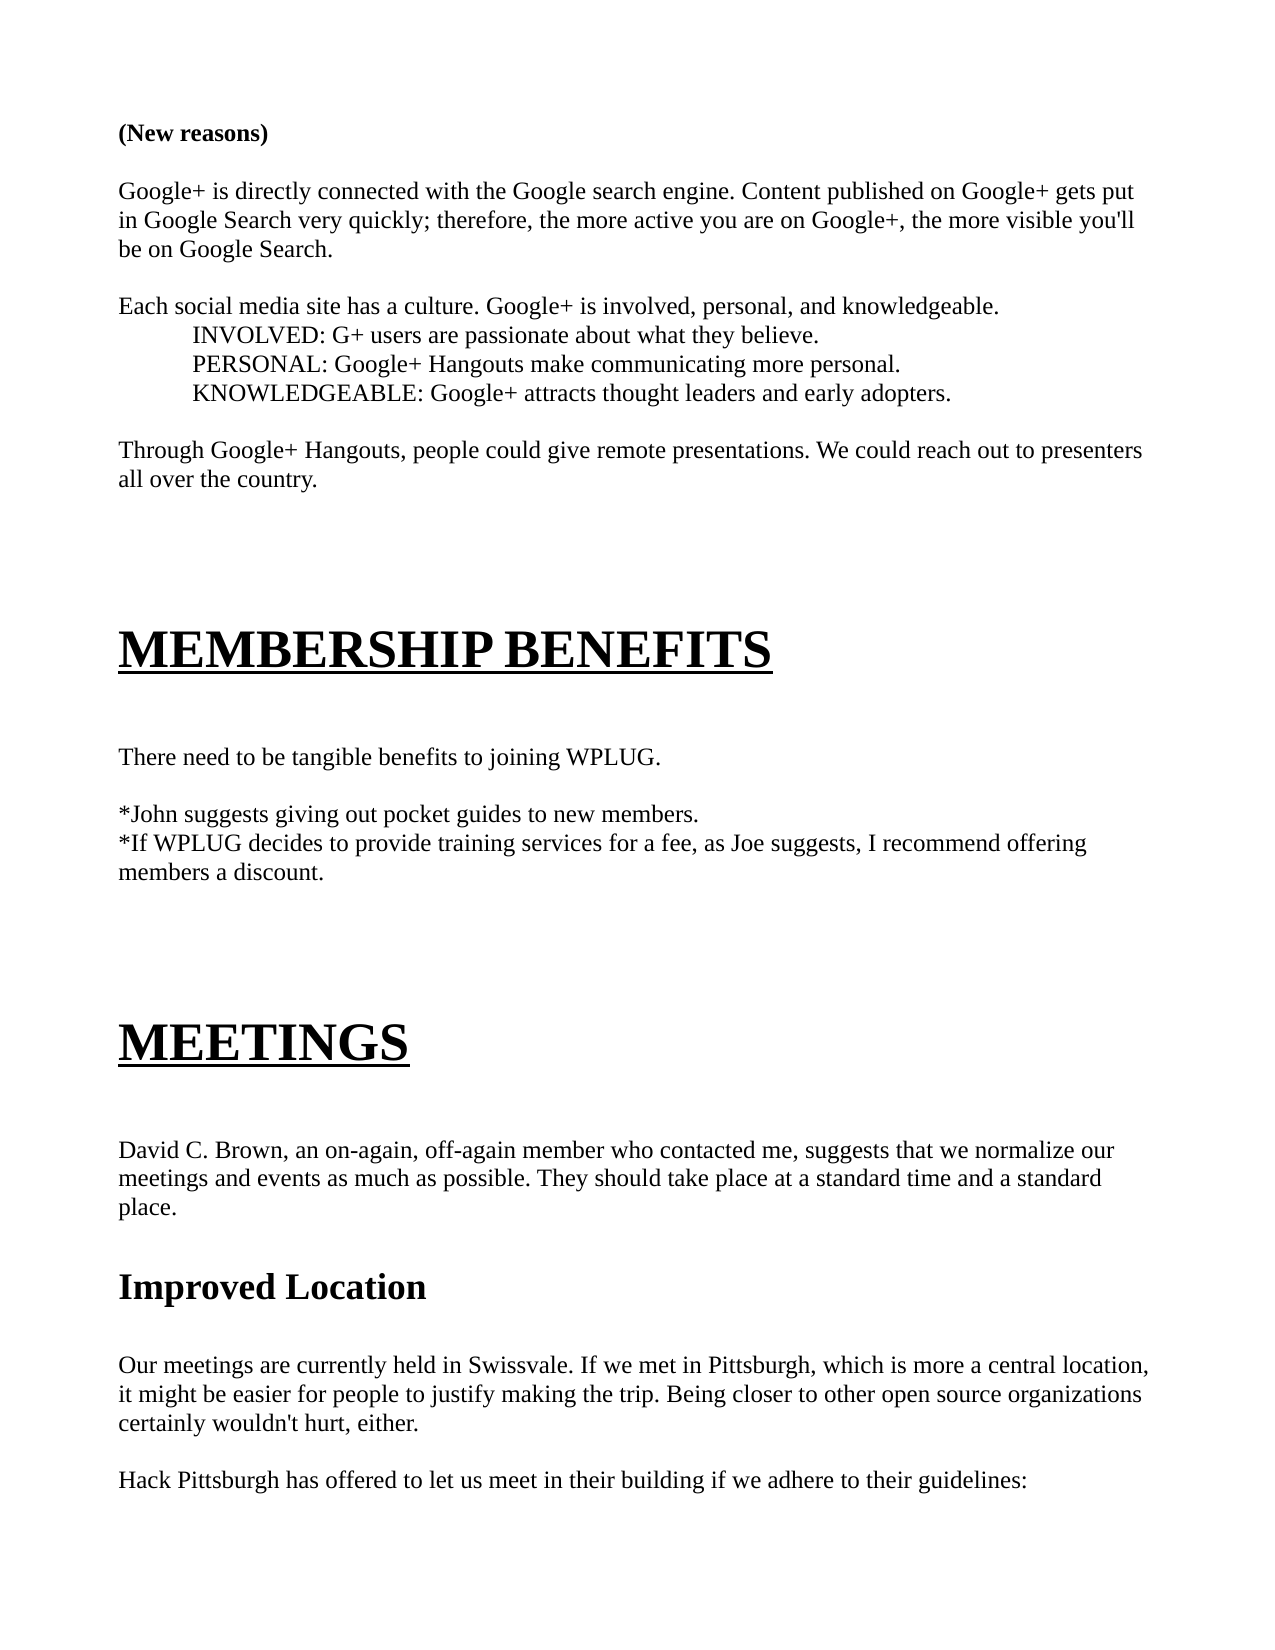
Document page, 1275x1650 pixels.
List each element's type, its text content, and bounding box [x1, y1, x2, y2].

text Google+ is directly connected with the Google search engine. Content published on Google+ gets put in Google Search very quickly; therefore, the more active you are on Google+, the more visible you'll be on Google Search. [118, 176, 1157, 263]
text Hack Pittsburgh has offered to let us meet in their building if we adhere to their guidelines: [118, 1465, 1157, 1494]
text KNOWLEDGEABLE: Google+ attracts thought leaders and early adopters. [118, 378, 1157, 406]
text PERSONAL: Google+ Hangouts make communicating more personal. [118, 349, 1157, 378]
text (New reasons) [118, 118, 1157, 147]
text Through Google+ Hangouts, people could give remote presentations. We could reach out to presenters all over the country. [118, 435, 1157, 493]
text MEMBERSHIP BENEFITS [118, 617, 1157, 679]
text Improved Location [118, 1264, 1157, 1307]
text David C. Brown, an on-again, off-again member who contacted me, suggests that we normalize our meetings and events as much as possible. They should take place at a standard time and a standard place. [118, 1135, 1157, 1221]
text MEETINGS [118, 1010, 1157, 1072]
text Our meetings are currently held in Swissvale. If we met in Pittsburgh, which is more a central location, it might be easier for people to justify making the trip. Being closer to other open source organizations certainly wouldn't hurt, either. [118, 1350, 1157, 1437]
text There need to be tangible benefits to joining WPLUG. [118, 742, 1157, 771]
text *If WPLUG decides to provide training services for a fee, as Joe suggests, I recommend offering members a discount. [118, 828, 1157, 886]
text Each social media site has a culture. Google+ is involved, personal, and knowledgeable. [118, 291, 1157, 320]
text INVOLVED: G+ users are passionate about what they believe. [118, 320, 1157, 349]
text *John suggests giving out pocket guides to new members. [118, 799, 1157, 828]
